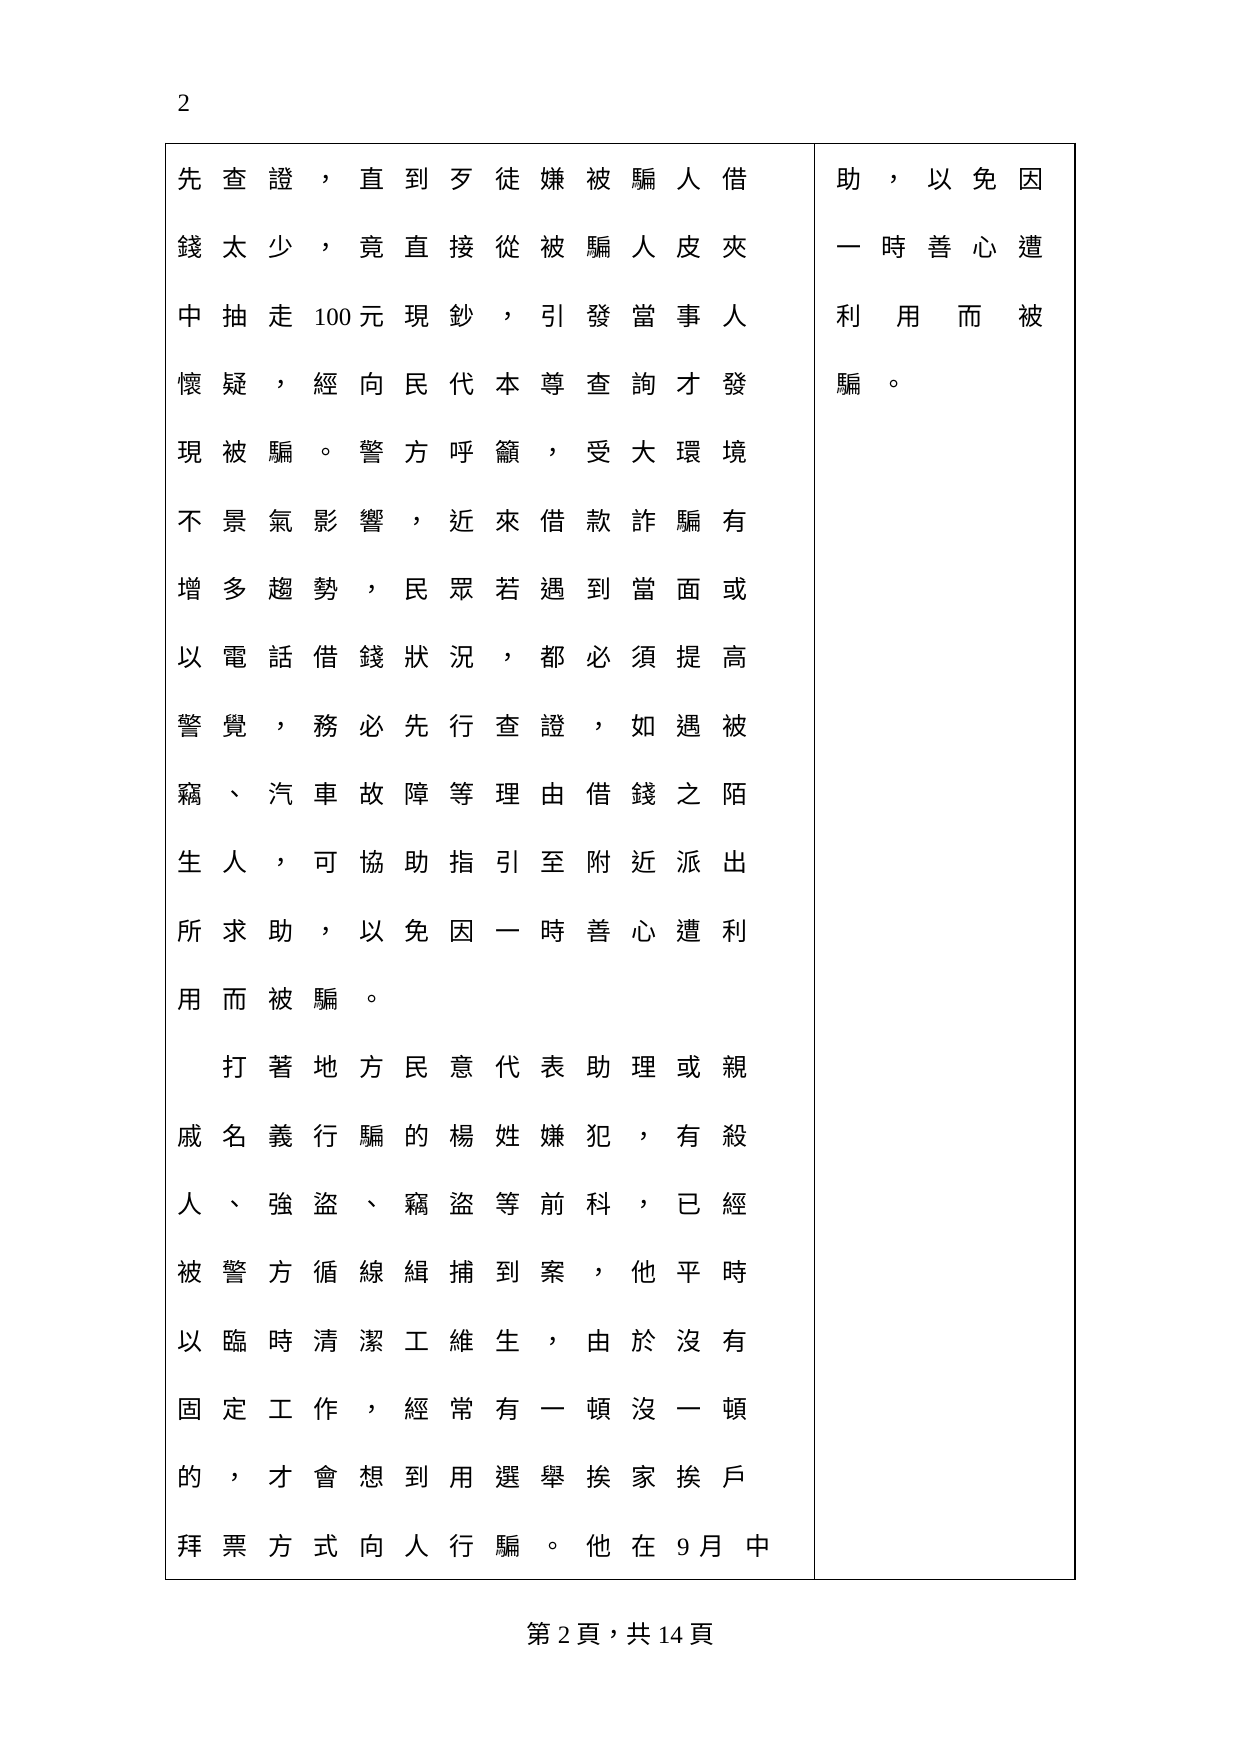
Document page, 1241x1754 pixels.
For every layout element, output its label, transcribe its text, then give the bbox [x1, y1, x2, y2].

table_cell 助，以免因一時善心遭利用而被騙。 [815, 144, 1074, 1578]
table_cell 先查證，直到歹徒嫌被騙人借錢太少，竟直接從被騙人皮夾中抽走100元現鈔，引發當事人懷疑，經向民代本尊查詢才發現被騙。警方呼籲，受大環境不景氣影響，近來借款詐騙有增多趨勢，民眾若遇到當面或以電話借錢狀況，都必須提高警覺，務必先行查證，如遇被竊、汽車故障等理由借錢之陌生人，可協助指引至附近派出所求助，以免因一時善心遭利用而被騙。 打著地方民意代表助理或親戚名義行騙的楊姓嫌犯，有殺人、強盜、竊盜等前科，已經被警方循線緝捕到案，他平時以臨時清潔工維生，由於沒有固定工作，經常有一頓沒一頓的，才會想到用選舉挨家挨戶拜票方式向人行騙。他在9月中 [166, 144, 814, 1578]
